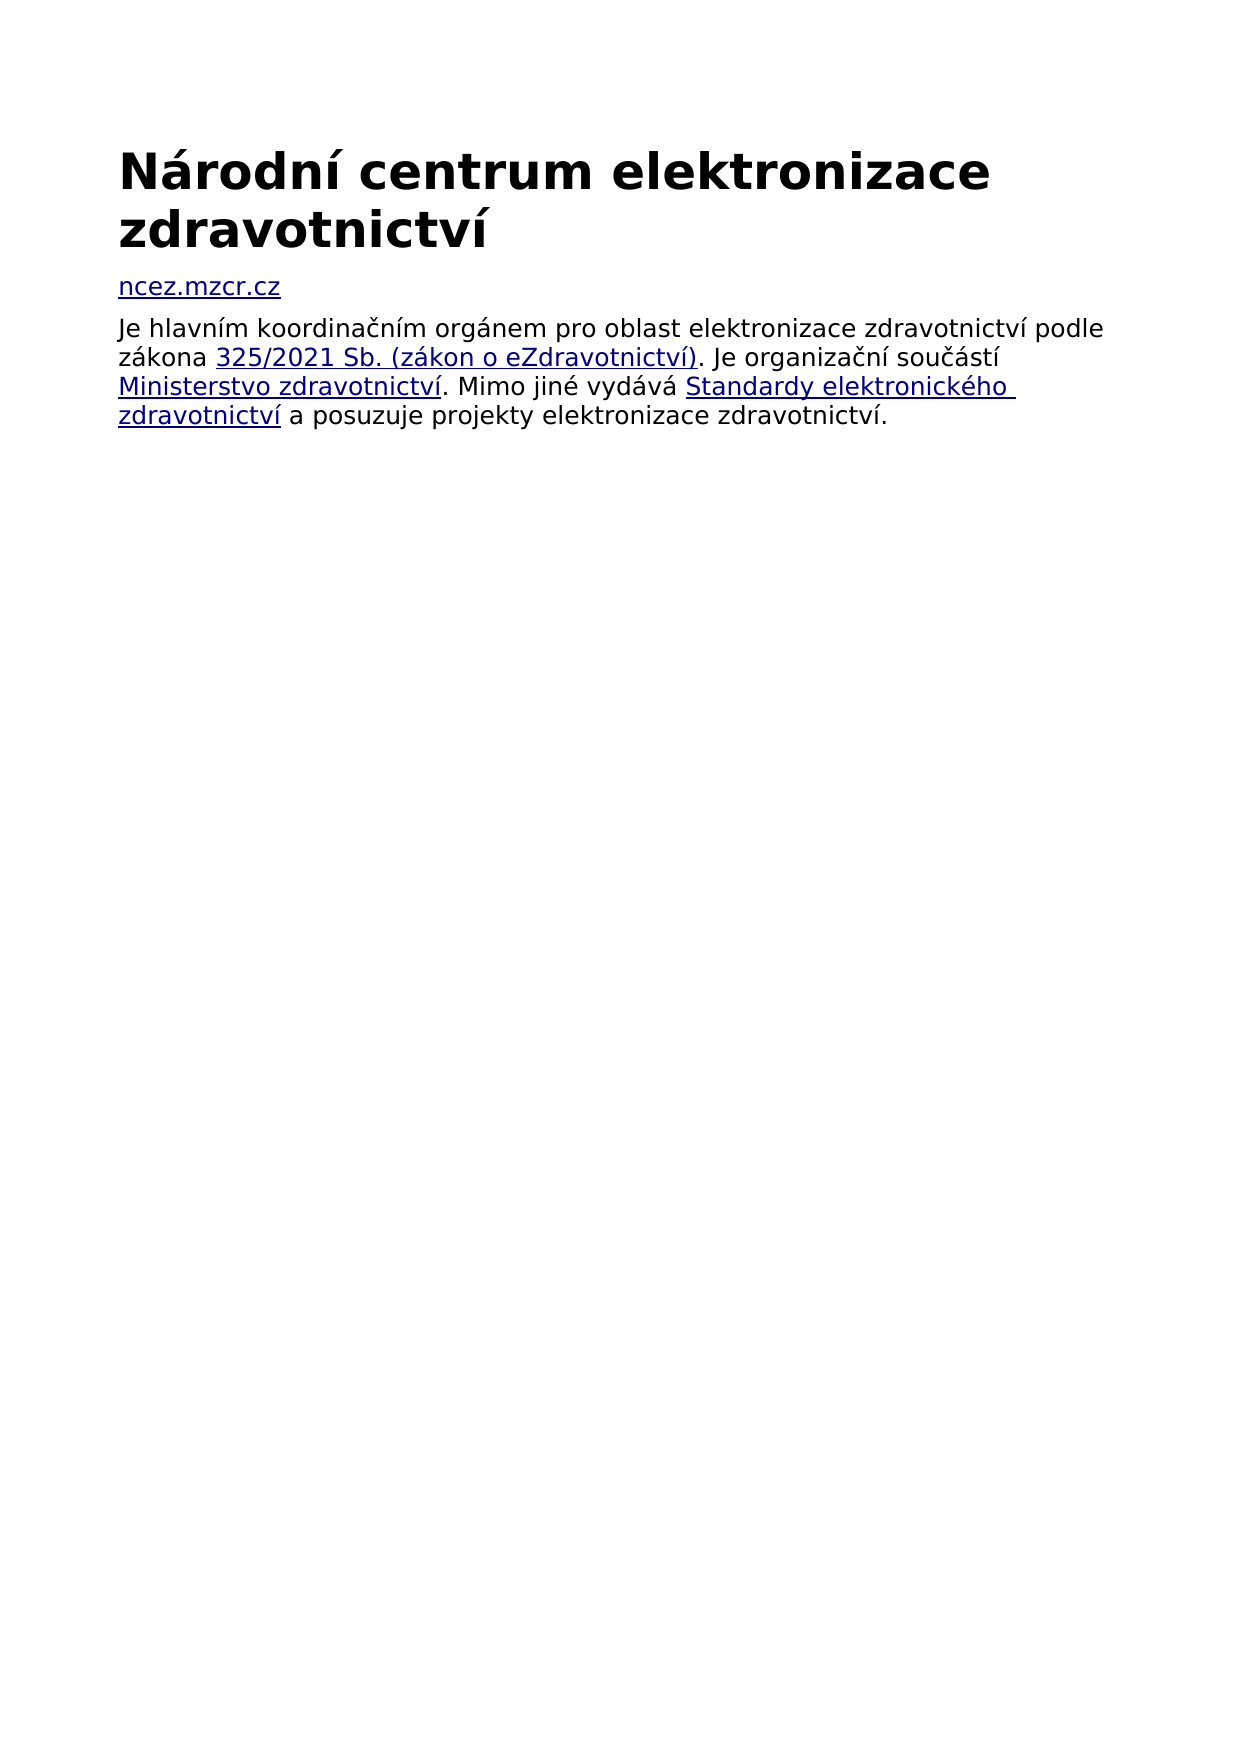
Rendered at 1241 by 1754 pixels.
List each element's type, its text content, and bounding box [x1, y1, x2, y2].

text Je hlavním koordinačním orgánem pro oblast elektronizace zdravotnictví podle zákona 325/2021 Sb. (zákon o eZdravotnictví). Je organizační součástí Ministerstvo zdravotnictví. Mimo jiné vydává Standardy elektronického zdravotnictví a posuzuje projekty elektronizace zdravotnictví. [118, 314, 1122, 430]
text ncez.mzcr.cz [118, 272, 1122, 301]
subtitle Národní centrum elektronizace zdravotnictví [118, 143, 1122, 259]
